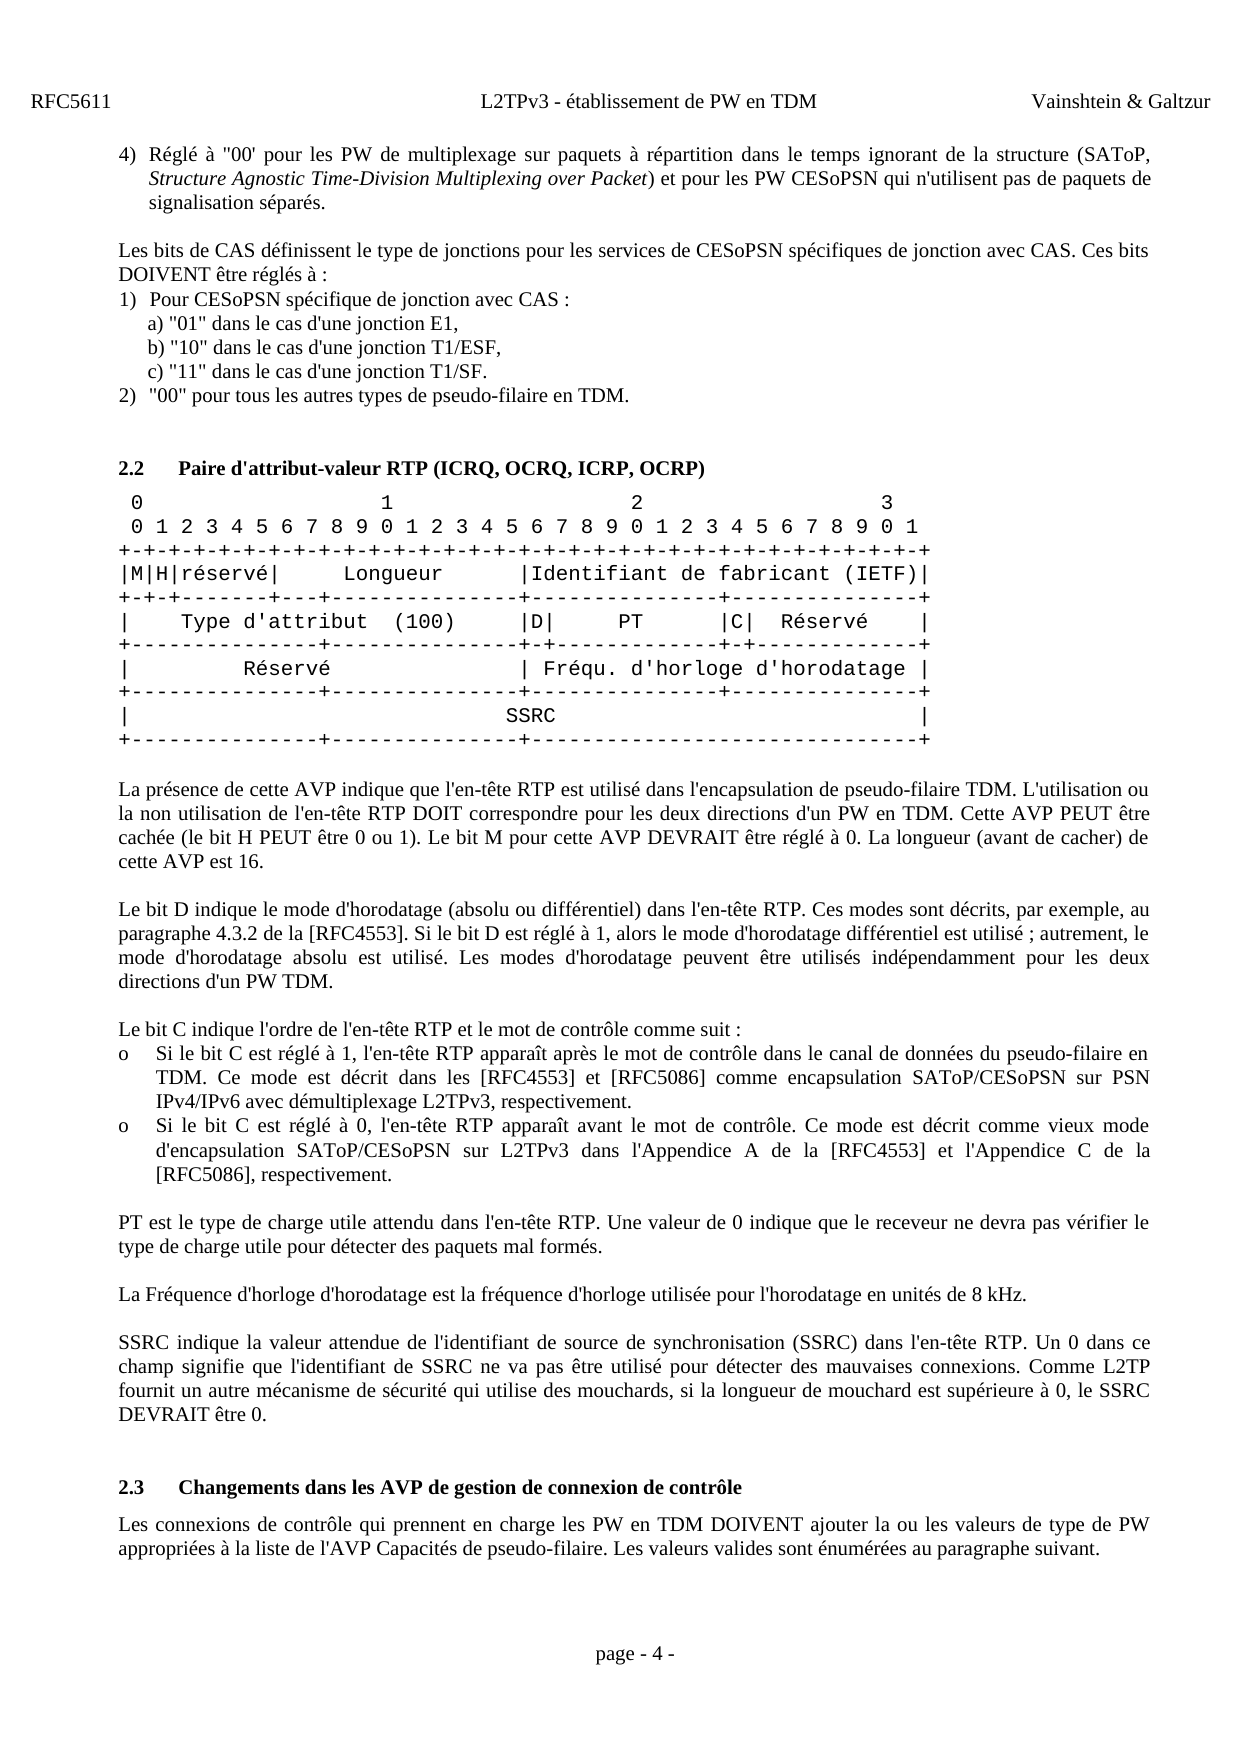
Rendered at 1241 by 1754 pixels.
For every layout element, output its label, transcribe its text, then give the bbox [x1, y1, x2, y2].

text +---------------+---------------+---------------+---------------+ [118, 682, 1152, 705]
text 0 1 2 3 4 5 6 7 8 9 0 1 2 3 4 5 6 7 8 9 0 1 2 3 4 5 6 7 8 9 0 1 [118, 516, 1152, 540]
text 1) Pour CESoPSN spécifique de jonction avec CAS : [119, 286, 1152, 311]
text | Type d'attribut (100) |D| PT |C| Réservé | [118, 611, 1152, 634]
text |M|H|réservé| Longueur |Identifiant de fabricant (IETF)| [118, 563, 1152, 587]
text +-+-+-+-+-+-+-+-+-+-+-+-+-+-+-+-+-+-+-+-+-+-+-+-+-+-+-+-+-+-+-+-+ [118, 540, 1152, 563]
text Les bits de CAS définissent le type de jonctions pour les services de CESoPSN spécifiques de jonction avec CAS. Ces bits DOIVENT être réglés à : [118, 238, 1152, 286]
text Le bit C indique l'ordre de l'en-tête RTP et le mot de contrôle comme suit : [118, 1017, 1152, 1041]
text b) "10" dans le cas d'une jonction T1/ESF, [147, 334, 1152, 359]
text PT est le type de charge utile attendu dans l'en-tête RTP. Une valeur de 0 indique que le receveur ne devra pas vérifier le type de charge utile pour détecter des paquets mal formés. [118, 1210, 1152, 1258]
text 4) Réglé à "00' pour les PW de multiplexage sur paquets à répartition dans le temps ignorant de la structure (SAToP, Structure Agnostic Time-Division Multiplexing over Packet) et pour les PW CESoPSN qui n'utilisent pas de paquets de signalisation séparés. [119, 142, 1152, 214]
text | SSRC | [118, 705, 1152, 729]
text c) "11" dans le cas d'une jonction T1/SF. [147, 359, 1152, 383]
text +-+-+-------+---+---------------+---------------+---------------+ [118, 587, 1152, 611]
text o Si le bit C est réglé à 0, l'en-tête RTP apparaît avant le mot de contrôle. Ce mode est décrit comme vieux mode d'encapsulation SAToP/CESoPSN sur L2TPv3 dans l'Appendice A de la [RFC4553] et l'Appendice C de la [RFC5086], respectivement. [118, 1113, 1152, 1186]
text +---------------+---------------+-------------------------------+ [118, 729, 1152, 752]
text o Si le bit C est réglé à 1, l'en-tête RTP apparaît après le mot de contrôle dans le canal de données du pseudo-filaire en TDM. Ce mode est décrit dans les [RFC4553] et [RFC5086] comme encapsulation SAToP/CESoPSN sur PSN IPv4/IPv6 avec démultiplexage L2TPv3, respectivement. [118, 1041, 1152, 1113]
text Le bit D indique le mode d'horodatage (absolu ou différentiel) dans l'en-tête RTP. Ces modes sont décrits, par exemple, au paragraphe 4.3.2 de la [RFC4553]. Si le bit D est réglé à 1, alors le mode d'horodatage différentiel est utilisé ; autrement, le mode d'horodatage absolu est utilisé. Les modes d'horodatage peuvent être utilisés indépendamment pour les deux directions d'un PW TDM. [118, 897, 1152, 993]
text Les connexions de contrôle qui prennent en charge les PW en TDM DOIVENT ajouter la ou les valeurs de type de PW appropriées à la liste de l'AVP Capacités de pseudo-filaire. Les valeurs valides sont énumérées au paragraphe suivant. [118, 1512, 1152, 1560]
text 2) "00" pour tous les autres types de pseudo-filaire en TDM. [119, 383, 1152, 407]
text La présence de cette AVP indique que l'en-tête RTP est utilisé dans l'encapsulation de pseudo-filaire TDM. L'utilisation ou la non utilisation de l'en-tête RTP DOIT correspondre pour les deux directions d'un PW en TDM. Cette AVP PEUT être cachée (le bit H PEUT être 0 ou 1). Le bit M pour cette AVP DEVRAIT être réglé à 0. La longueur (avant de cacher) de cette AVP est 16. [118, 777, 1152, 873]
text | Réservé | Fréqu. d'horloge d'horodatage | [118, 658, 1152, 682]
text SSRC indique la valeur attendue de l'identifiant de source de synchronisation (SSRC) dans l'en-tête RTP. Un 0 dans ce champ signifie que l'identifiant de SSRC ne va pas être utilisé pour détecter des mauvaises connexions. Comme L2TP fournit un autre mécanisme de sécurité qui utilise des mouchards, si la longueur de mouchard est supérieure à 0, le SSRC DEVRAIT être 0. [118, 1330, 1152, 1426]
subtitle 2.3 Changements dans les AVP de gestion de connexion de contrôle [118, 1475, 1152, 1499]
text a) "01" dans le cas d'une jonction E1, [147, 311, 1152, 334]
text La Fréquence d'horloge d'horodatage est la fréquence d'horloge utilisée pour l'horodatage en unités de 8 kHz. [118, 1282, 1152, 1306]
subtitle 2.2 Paire d'attribut-valeur RTP (ICRQ, OCRQ, ICRP, OCRP) [118, 456, 1152, 480]
text 0 1 2 3 [118, 492, 1152, 516]
text +---------------+---------------+-+-------------+-+-------------+ [118, 634, 1152, 658]
